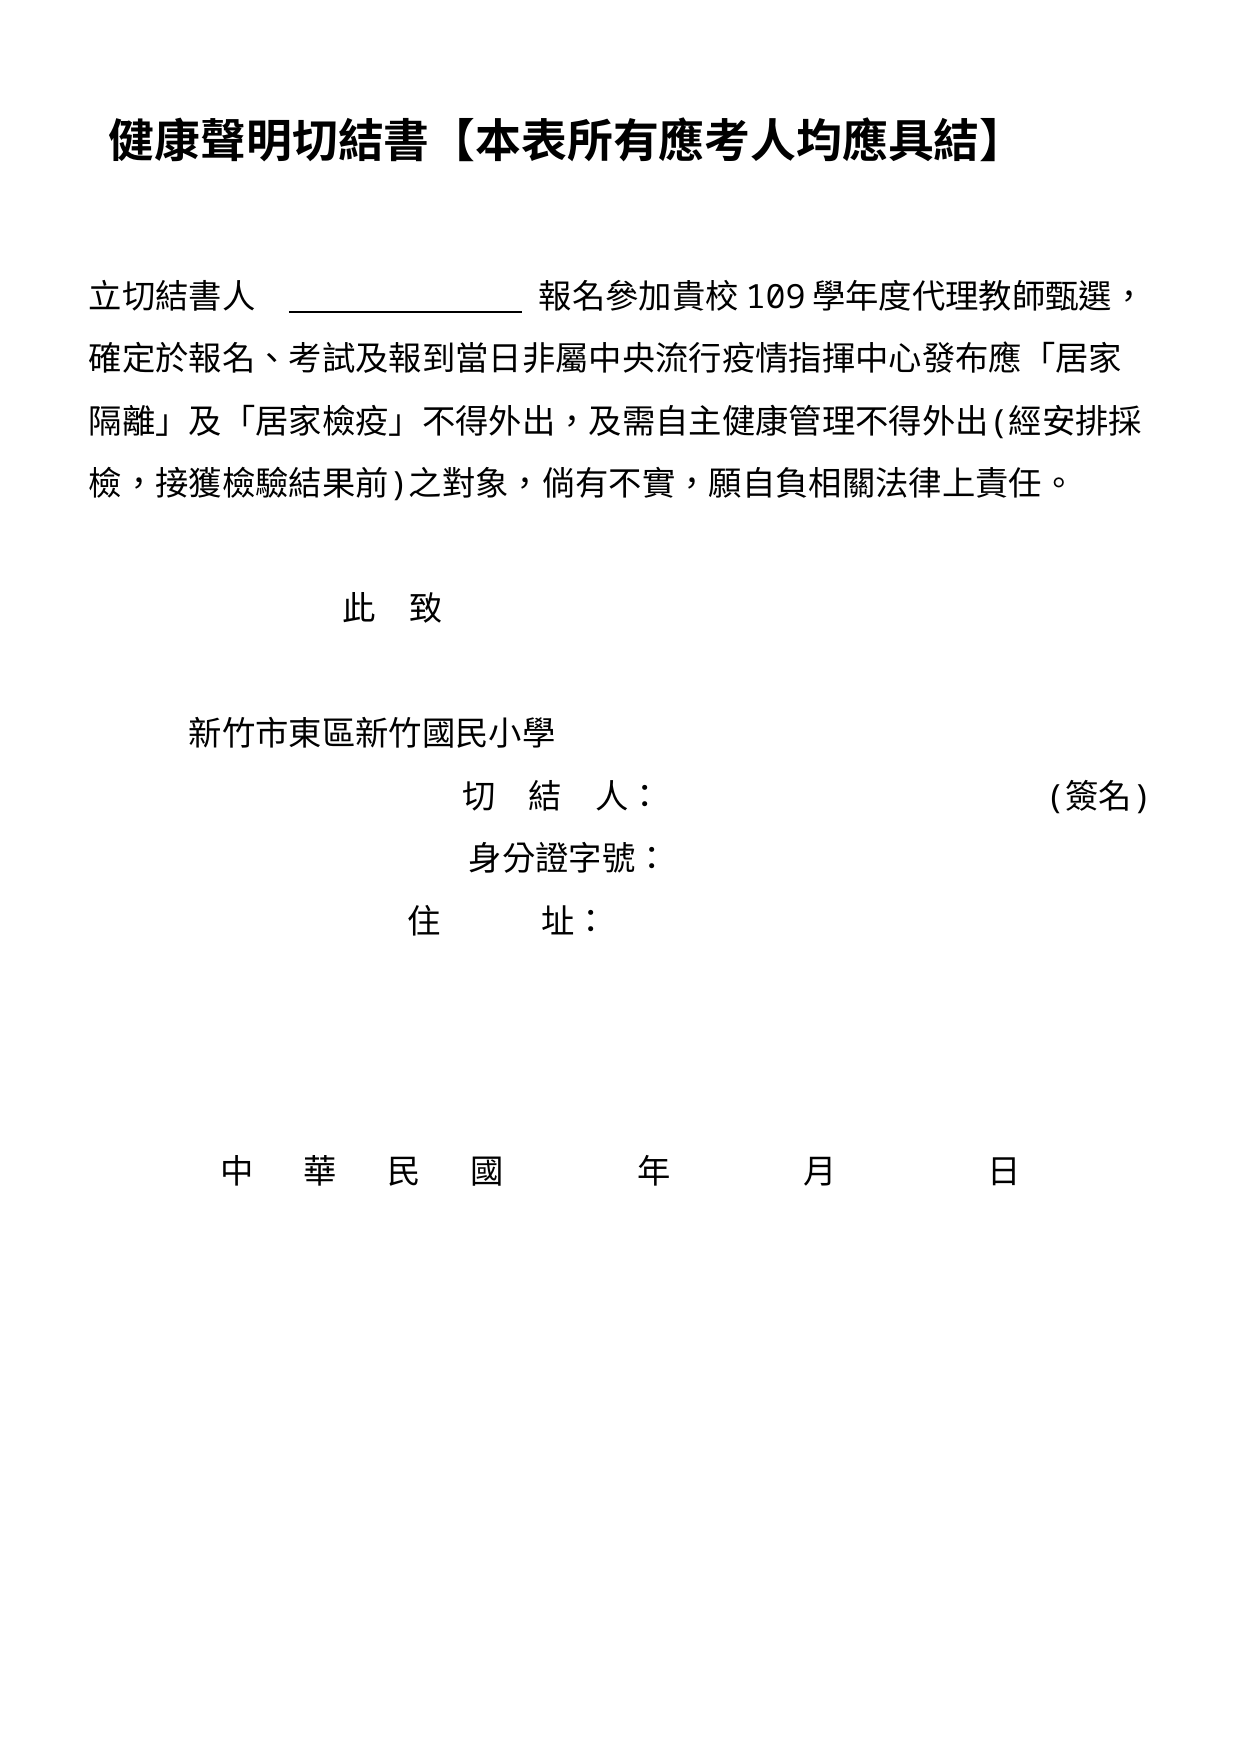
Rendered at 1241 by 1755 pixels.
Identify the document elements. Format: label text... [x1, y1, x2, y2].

text 中 華 民 國 年 月 日 [89, 1127, 1152, 1189]
text 切 結 人： (簽名) [114, 752, 1152, 814]
text 此 致 [89, 564, 1152, 627]
text 立切結書人 報名參加貴校109學年度代理教師甄選，確定於報名、考試及報到當日非屬中央流行疫情指揮中心發布應「居家隔離」及「居家檢疫」不得外出，及需自主健康管理不得外出(經安排採檢，接獲檢驗結果前)之對象，倘有不實，願自負相關法律上責任。 [89, 252, 1152, 502]
text 新竹市東區新竹國民小學 [89, 689, 1152, 752]
text 身分證字號： [113, 814, 1152, 877]
text 住 址： [113, 877, 1152, 939]
text 健康聲明切結書【本表所有應考人均應具結】 [89, 64, 1152, 189]
